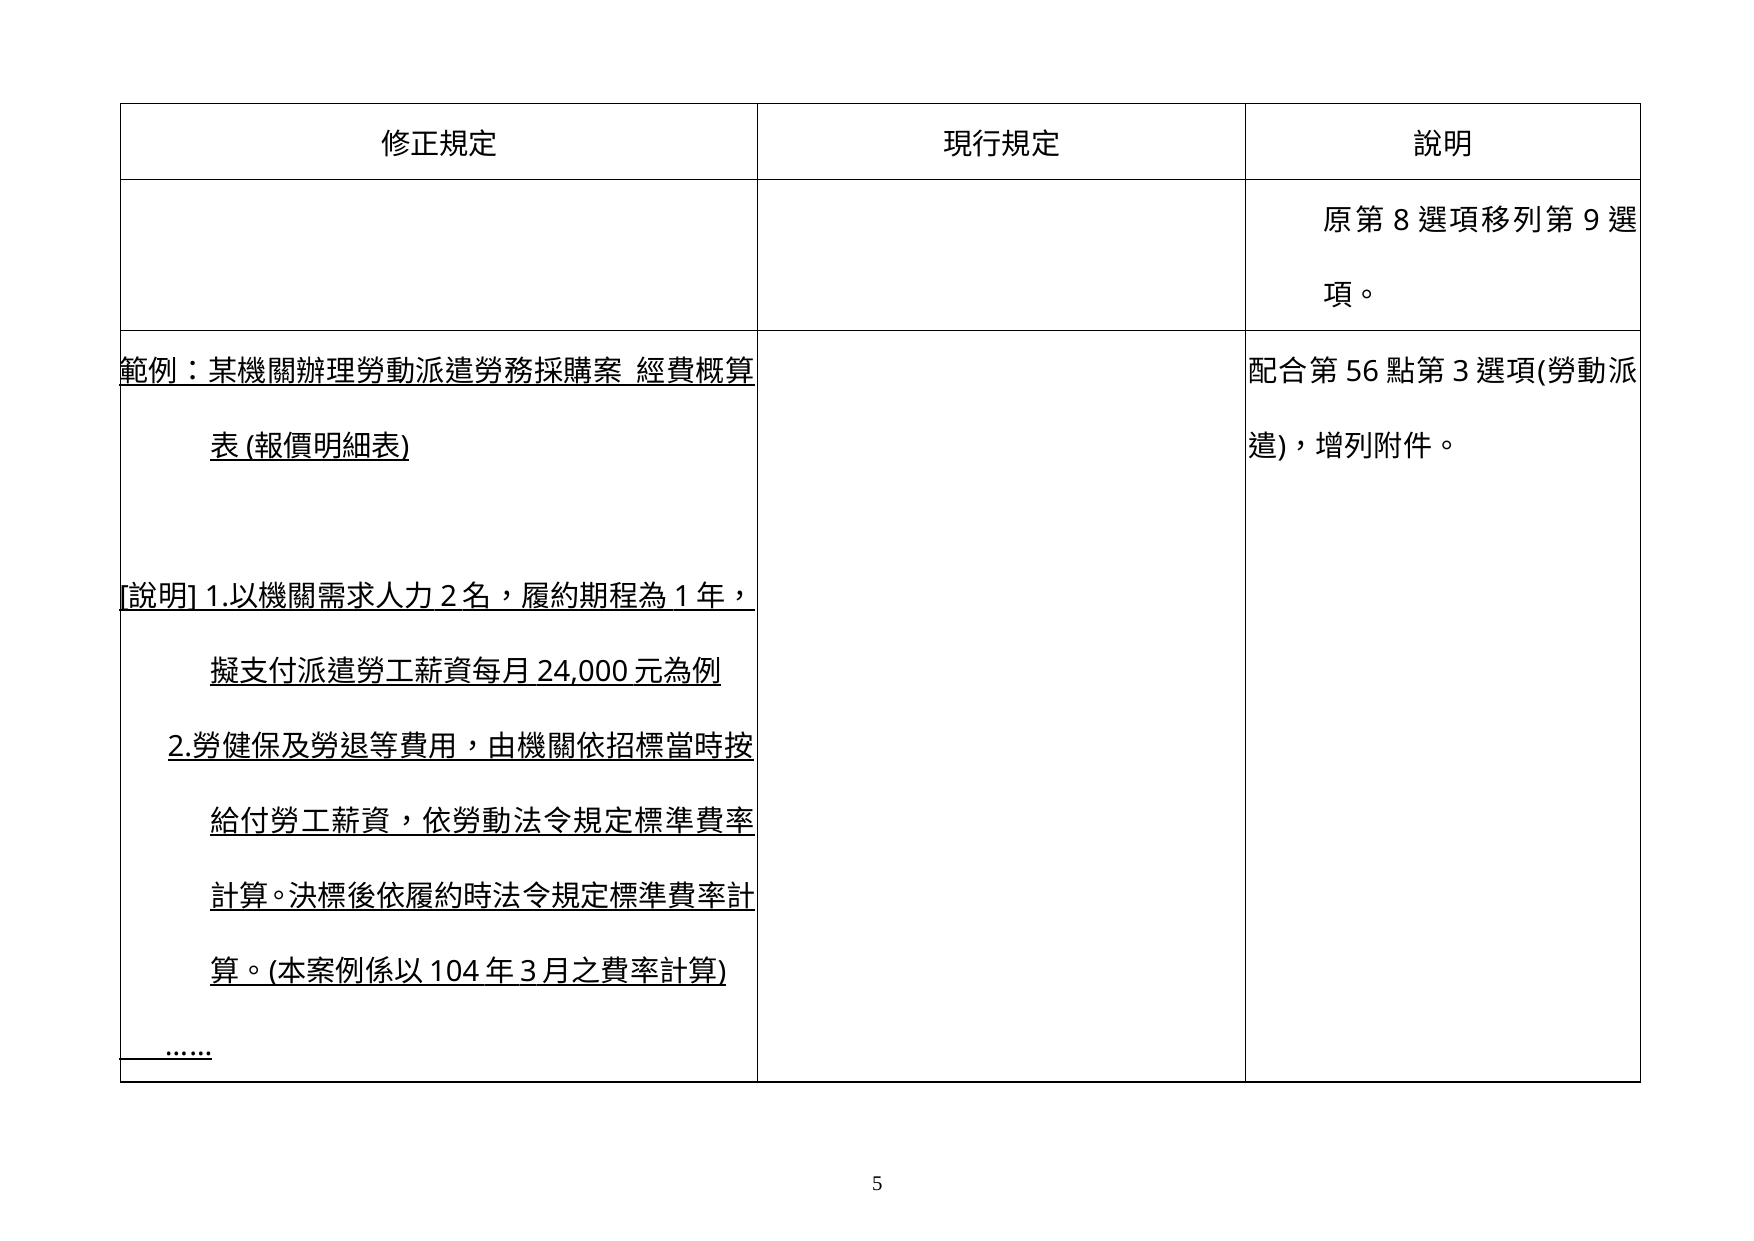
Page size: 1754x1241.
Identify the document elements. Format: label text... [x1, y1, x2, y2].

table_cell [758, 180, 1245, 330]
table_cell [758, 331, 1245, 1081]
table_cell 範例：某機關辦理勞動派遣勞務採購案 經費概算表 (報價明細表) [說明] 1.以機關需求人力2名，履約期程為1年，擬支付派遣勞工薪資每月24,000元為例 2.勞健保及勞退等費用，由機關依招標當時按給付勞工薪資，依勞動法令規定標準費率計算。決標後依履約時法令規定標準費率計算。(本案例係以104年3月之費率計算) …… [121, 331, 757, 1081]
table_header 修正規定 [121, 104, 757, 179]
table_cell [121, 180, 757, 330]
table_cell 原第8選項移列第9選項。 [1246, 180, 1640, 330]
table_cell 配合第56點第3選項(勞動派遣)，增列附件。 [1246, 331, 1640, 1081]
table_header 現行規定 [758, 104, 1245, 179]
table_header 說明 [1246, 104, 1640, 179]
